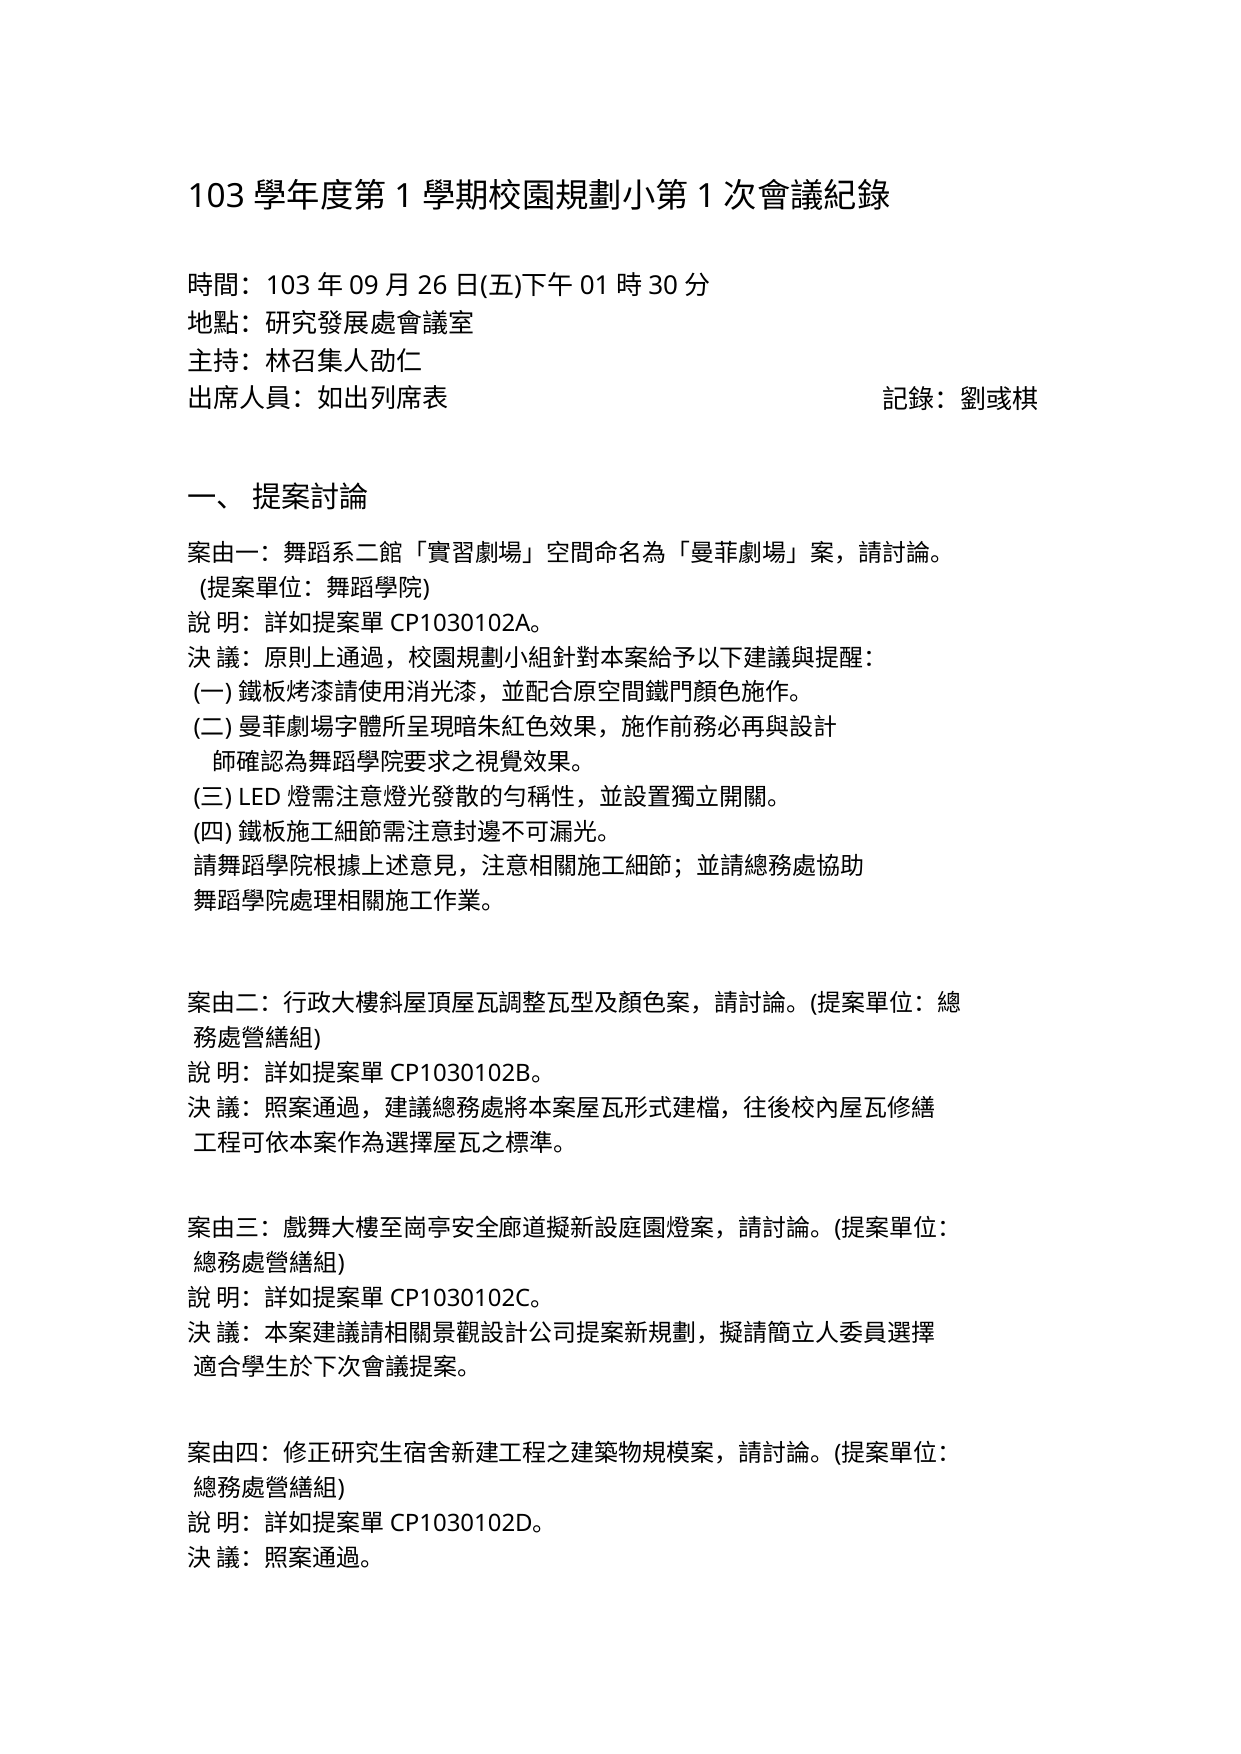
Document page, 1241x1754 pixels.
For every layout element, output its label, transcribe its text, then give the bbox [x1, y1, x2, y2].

text 決 議：原則上通過，校園規劃小組針對本案給予以下建議與提醒： [187, 638, 1134, 673]
text 師確認為舞蹈學院要求之視覺效果。 [187, 743, 1134, 777]
text 說 明：詳如提案單 CP1030102B。 [187, 1054, 1127, 1088]
text 記錄：劉彧棋 [882, 378, 1127, 416]
text 地點：研究發展處會議室 [187, 302, 839, 340]
text 決 議：照案通過。 [187, 1538, 1127, 1573]
text 說 明：詳如提案單 CP1030102C。 [187, 1278, 1127, 1313]
text 案由二：行政大樓斜屋頂屋瓦調整瓦型及顏色案，請討論。(提案單位：總 [187, 984, 1127, 1019]
text 總務處營繕組) [187, 1244, 1127, 1278]
text 總務處營繕組) [187, 1469, 1127, 1504]
text 決 議：本案建議請相關景觀設計公司提案新規劃，擬請簡立人委員選擇 [187, 1313, 1127, 1348]
text 案由四：修正研究生宿舍新建工程之建築物規模案，請討論。(提案單位： [187, 1434, 1127, 1469]
text 適合學生於下次會議提案。 [187, 1348, 1127, 1383]
text 案由一：舞蹈系二館「實習劇場」空間命名為「曼菲劇場」案，請討論。 [187, 534, 1134, 569]
text 工程可依本案作為選擇屋瓦之標準。 [187, 1123, 1127, 1158]
text 說 明：詳如提案單 CP1030102D。 [187, 1504, 1127, 1538]
text 主持：林召集人劭仁 [187, 340, 839, 378]
text 務處營繕組) [187, 1019, 1127, 1054]
text 103 學年度第 1 學期校園規劃小第 1 次會議紀錄 [187, 169, 1127, 217]
text 時間：103 年 09 月 26 日(五)下午 01 時 30 分 [187, 264, 839, 302]
text (四) 鐵板施工細節需注意封邊不可漏光。 [187, 812, 1134, 847]
text (三) LED 燈需注意燈光發散的勻稱性，並設置獨立開關。 [187, 777, 1134, 812]
text 舞蹈學院處理相關施工作業。 [187, 882, 1134, 917]
text (二) 曼菲劇場字體所呈現暗朱紅色效果，施作前務必再與設計 [187, 708, 1134, 743]
text 決 議：照案通過，建議總務處將本案屋瓦形式建檔，往後校內屋瓦修繕 [187, 1088, 1127, 1123]
text 說 明：詳如提案單 CP1030102A。 [187, 603, 1134, 638]
text 請舞蹈學院根據上述意見，注意相關施工細節；並請總務處協助 [187, 847, 1134, 882]
text 出席人員：如出列席表 [187, 378, 839, 415]
text 案由三：戲舞大樓至崗亭安全廊道擬新設庭園燈案，請討論。(提案單位： [187, 1209, 1127, 1244]
text (一) 鐵板烤漆請使用消光漆，並配合原空間鐵門顏色施作。 [187, 673, 1134, 708]
text (提案單位：舞蹈學院) [187, 569, 1134, 603]
text 一、 提案討論 [187, 473, 466, 516]
